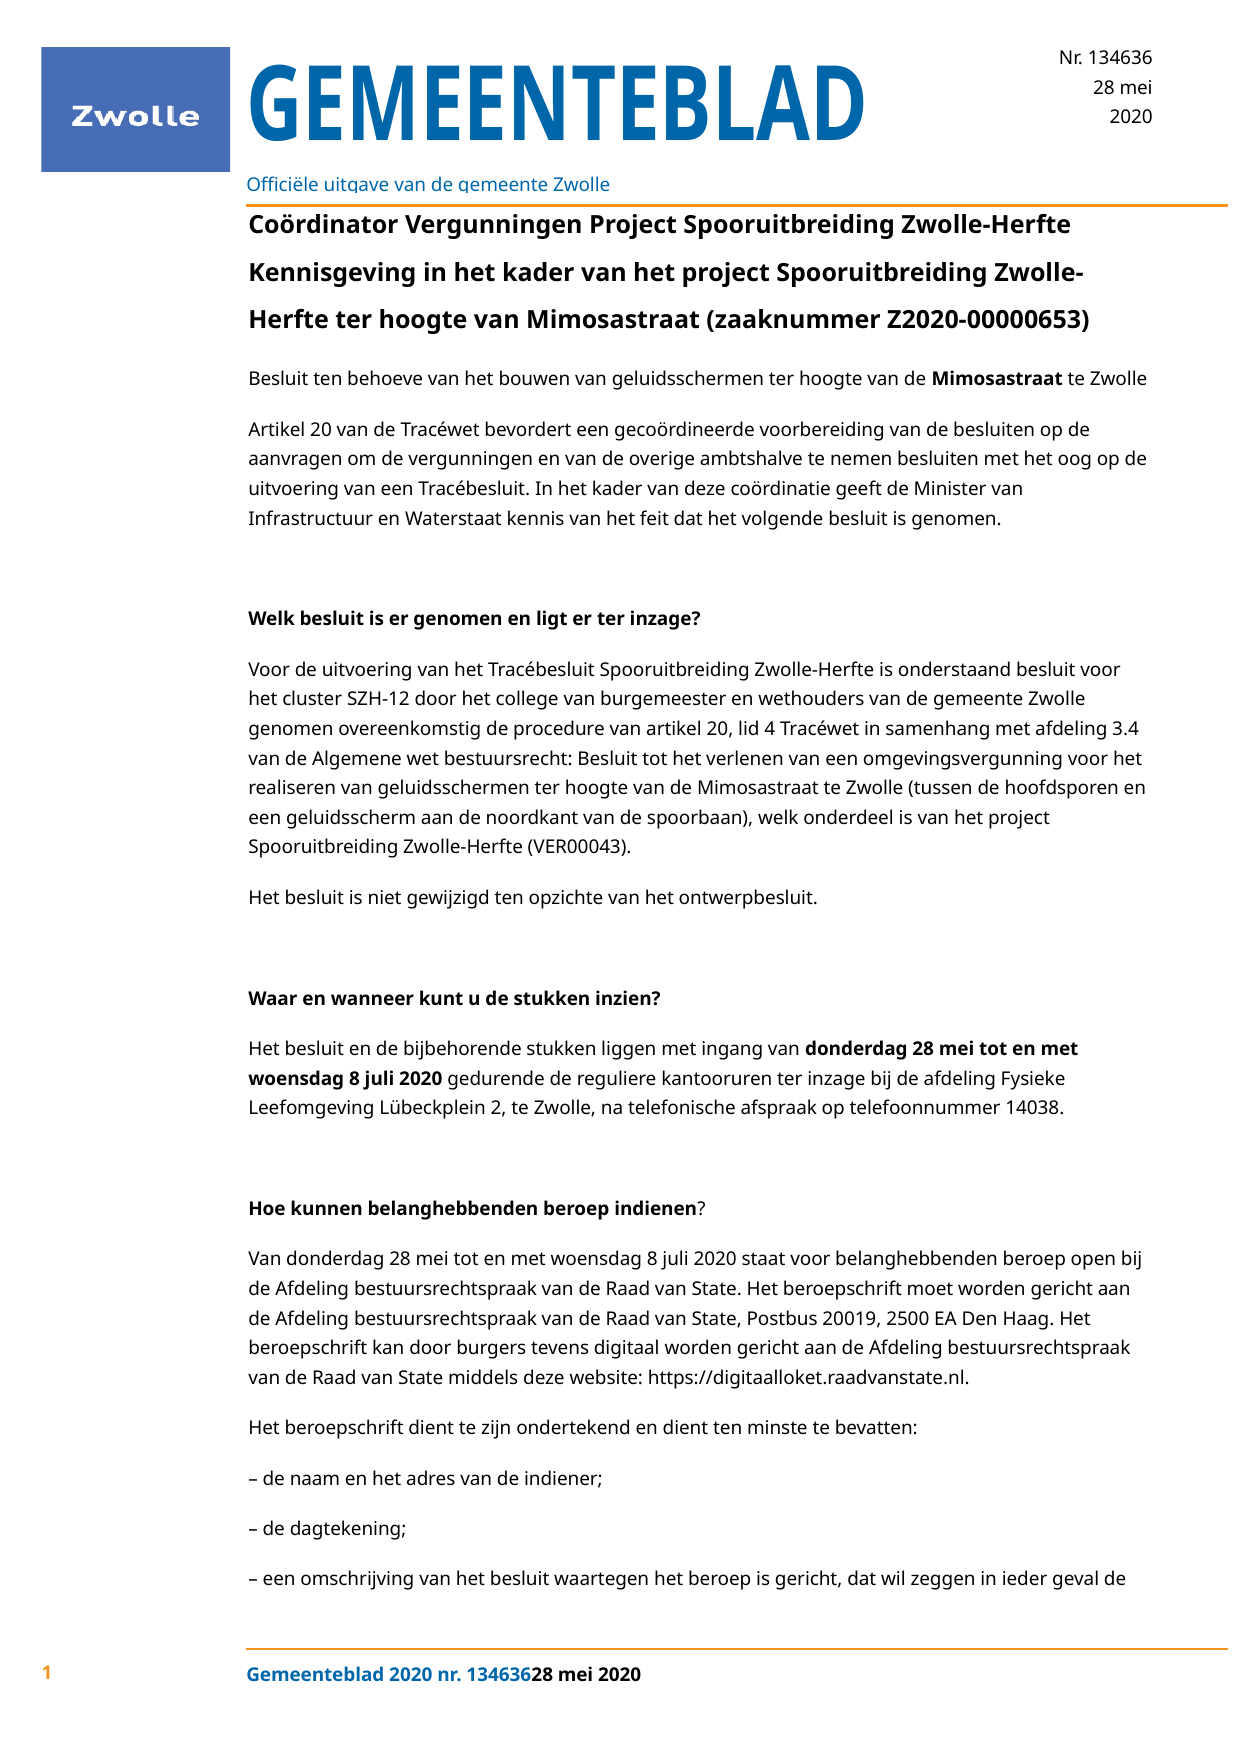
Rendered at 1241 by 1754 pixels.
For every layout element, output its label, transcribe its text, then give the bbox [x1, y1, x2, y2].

text Het besluit en de bijbehorende stukken liggen met ingang van donderdag 28 mei tot en met woensdag 8 juli 2020 gedurende de reguliere kantooruren ter inzage bij de afdeling Fysieke Leefomgeving Lübeckplein 2, te Zwolle, na telefonische afspraak op telefoonnummer 14038. [248, 1035, 1152, 1120]
text Hoe kunnen belanghebbenden beroep indienen? [248, 1195, 1152, 1221]
text Artikel 20 van de Tracéwet bevordert een gecoördineerde voorbereiding van de besluiten op de aanvragen om de vergunningen en van de overige ambtshalve te nemen besluiten met het oog op de uitvoering van een Tracébesluit. In het kader van deze coördinatie geeft de Minister van Infrastructuur en Waterstaat kennis van het feit dat het volgende besluit is genomen. [248, 416, 1152, 530]
text Waar en wanneer kunt u de stukken inzien? [248, 985, 1152, 1010]
text Voor de uitvoering van het Tracébesluit Spooruitbreiding Zwolle-Herfte is onderstaand besluit voor het cluster SZH-12 door het college van burgemeester en wethouders van de gemeente Zwolle genomen overeenkomstig de procedure van artikel 20, lid 4 Tracéwet in samenhang met afdeling 3.4 van de Algemene wet bestuursrecht: Besluit tot het verlenen van een omgevingsvergunning voor het realiseren van geluidsschermen ter hoogte van de Mimosastraat te Zwolle (tussen de hoofdsporen en een geluidsscherm aan de noordkant van de spoorbaan), welk onderdeel is van het project Spooruitbreiding Zwolle-Herfte (VER00043). [248, 656, 1152, 859]
text Welk besluit is er genomen en ligt er ter inzage? [248, 606, 1152, 631]
text – de naam en het adres van de indiener; [248, 1465, 1152, 1490]
text Het besluit is niet gewijzigd ten opzichte van het ontwerpbesluit. [248, 884, 1152, 909]
picture [41, 47, 231, 172]
text Coördinator Vergunningen Project Spooruitbreiding Zwolle-Herfte Kennisgeving in het kader van het project Spooruitbreiding Zwolle-Herfte ter hoogte van Mimosastraat (zaaknummer Z2020-00000653) [248, 207, 1152, 336]
text Het beroepschrift dient te zijn ondertekend en dient ten minste te bevatten: [248, 1414, 1152, 1440]
text Besluit ten behoeve van het bouwen van geluidsschermen ter hoogte van de Mimosastraat te Zwolle [248, 366, 1152, 391]
text – de dagtekening; [248, 1515, 1152, 1541]
text – een omschrijving van het besluit waartegen het beroep is gericht, dat wil zeggen in ieder geval de [248, 1566, 1152, 1591]
text Van donderdag 28 mei tot en met woensdag 8 juli 2020 staat voor belanghebbenden beroep open bij de Afdeling bestuursrechtspraak van de Raad van State. Het beroepschrift moet worden gericht aan de Afdeling bestuursrechtspraak van de Raad van State, Postbus 20019, 2500 EA Den Haag. Het beroepschrift kan door burgers tevens digitaal worden gericht aan de Afdeling bestuursrechtspraak van de Raad van State middels deze website: https://digitaalloket.raadvanstate.nl. [248, 1246, 1152, 1389]
